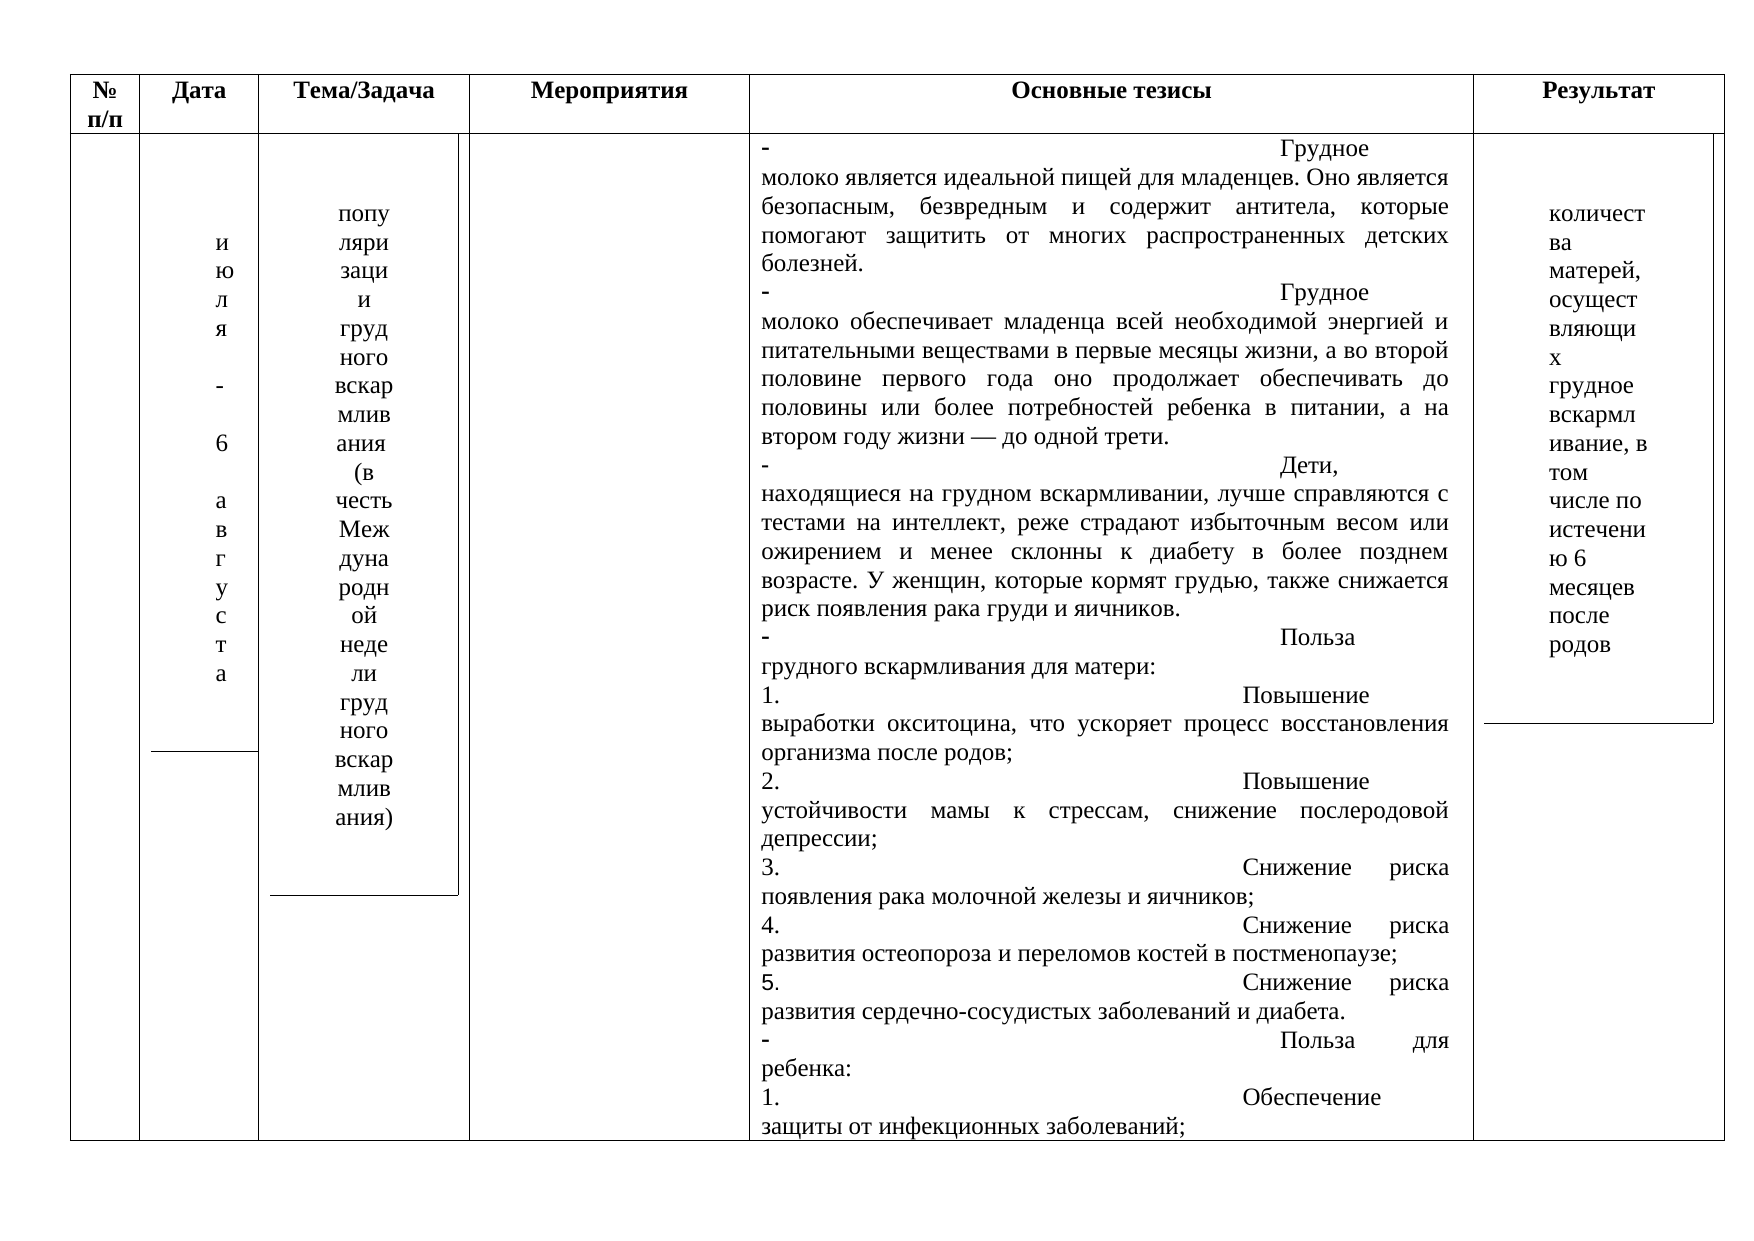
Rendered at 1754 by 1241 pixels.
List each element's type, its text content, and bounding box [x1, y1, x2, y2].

table_header № п/п [71, 75, 139, 132]
table_header Мероприятия [470, 75, 749, 132]
table_cell популяризации грудного вскармливания (в честь Международной недели грудного вскармливания) [259, 134, 469, 1140]
table_cell [470, 134, 749, 1140]
table_header Результат [1474, 75, 1724, 132]
table_cell количества матерей, осуществляющих грудное вскармливание, в том числе по истечению 6 месяцев после родов [1474, 134, 1724, 1140]
table_header Основные тезисы [750, 75, 1473, 132]
table_cell Грудное вскармливание является одним из наиболее эффективных способов обеспечения здоровья и выживания ребенка, но, тем не менее, 2 из 3 младенцев не получают исключительно грудного вскармливания в течение рекомендованных 6 месяцев — этот показатель не улучшился за последние два десятилетия. Грудное молоко является идеальной пищей для младенцев. Оно является безопасным, безвредным и содержит антитела, которые помогают защитить от многих распространенных детских болезней. Грудное молоко обеспечивает младенца всей необходимой энергией и питательными веществами в первые месяцы жизни, а во второй половине первого года оно продолжает обеспечивать до половины или более потребностей ребенка в питании, а на втором году жизни — до одной трети. Дети, находящиеся на грудном вскармливании, лучше справляются с тестами на интеллект, реже страдают избыточным весом или ожирением и менее склонны к диабету в более позднем возрасте. У женщин, которые кормят грудью, также снижается риск появления рака груди и яичников. Польза грудного вскармливания для матери: Повышение выработки окситоцина, что ускоряет процесс восстановления организма после родов; Повышение устойчивости мамы к стрессам, снижение послеродовой депрессии; Снижение риска появления рака молочной железы и яичников; Снижение риска развития остеопороза и переломов костей в постменопаузе; Снижение риска развития сердечно-сосудистых заболеваний и диабета. Польза для ребенка: Обеспечение защиты от инфекционных заболеваний; Стимуляция моторики и созревания функций желудочно-кишечного тракта; Формирование здоровой микрофлоры кишечника; Снижение вероятности формирования неправильного прикуса; Снижение частоты острых респираторных заболеваний; Улучшение когнитивного и речевого развития; Улучшение эмоционального контакта матери и ребенка; Снижение частоты инфекций мочевыводящих путей. [750, 134, 1473, 1140]
table_cell [71, 134, 139, 1140]
table_header Тема/Задача [259, 75, 469, 132]
table_header Дата [140, 75, 258, 132]
table_cell 31 июля - 6 августа [140, 134, 258, 1140]
